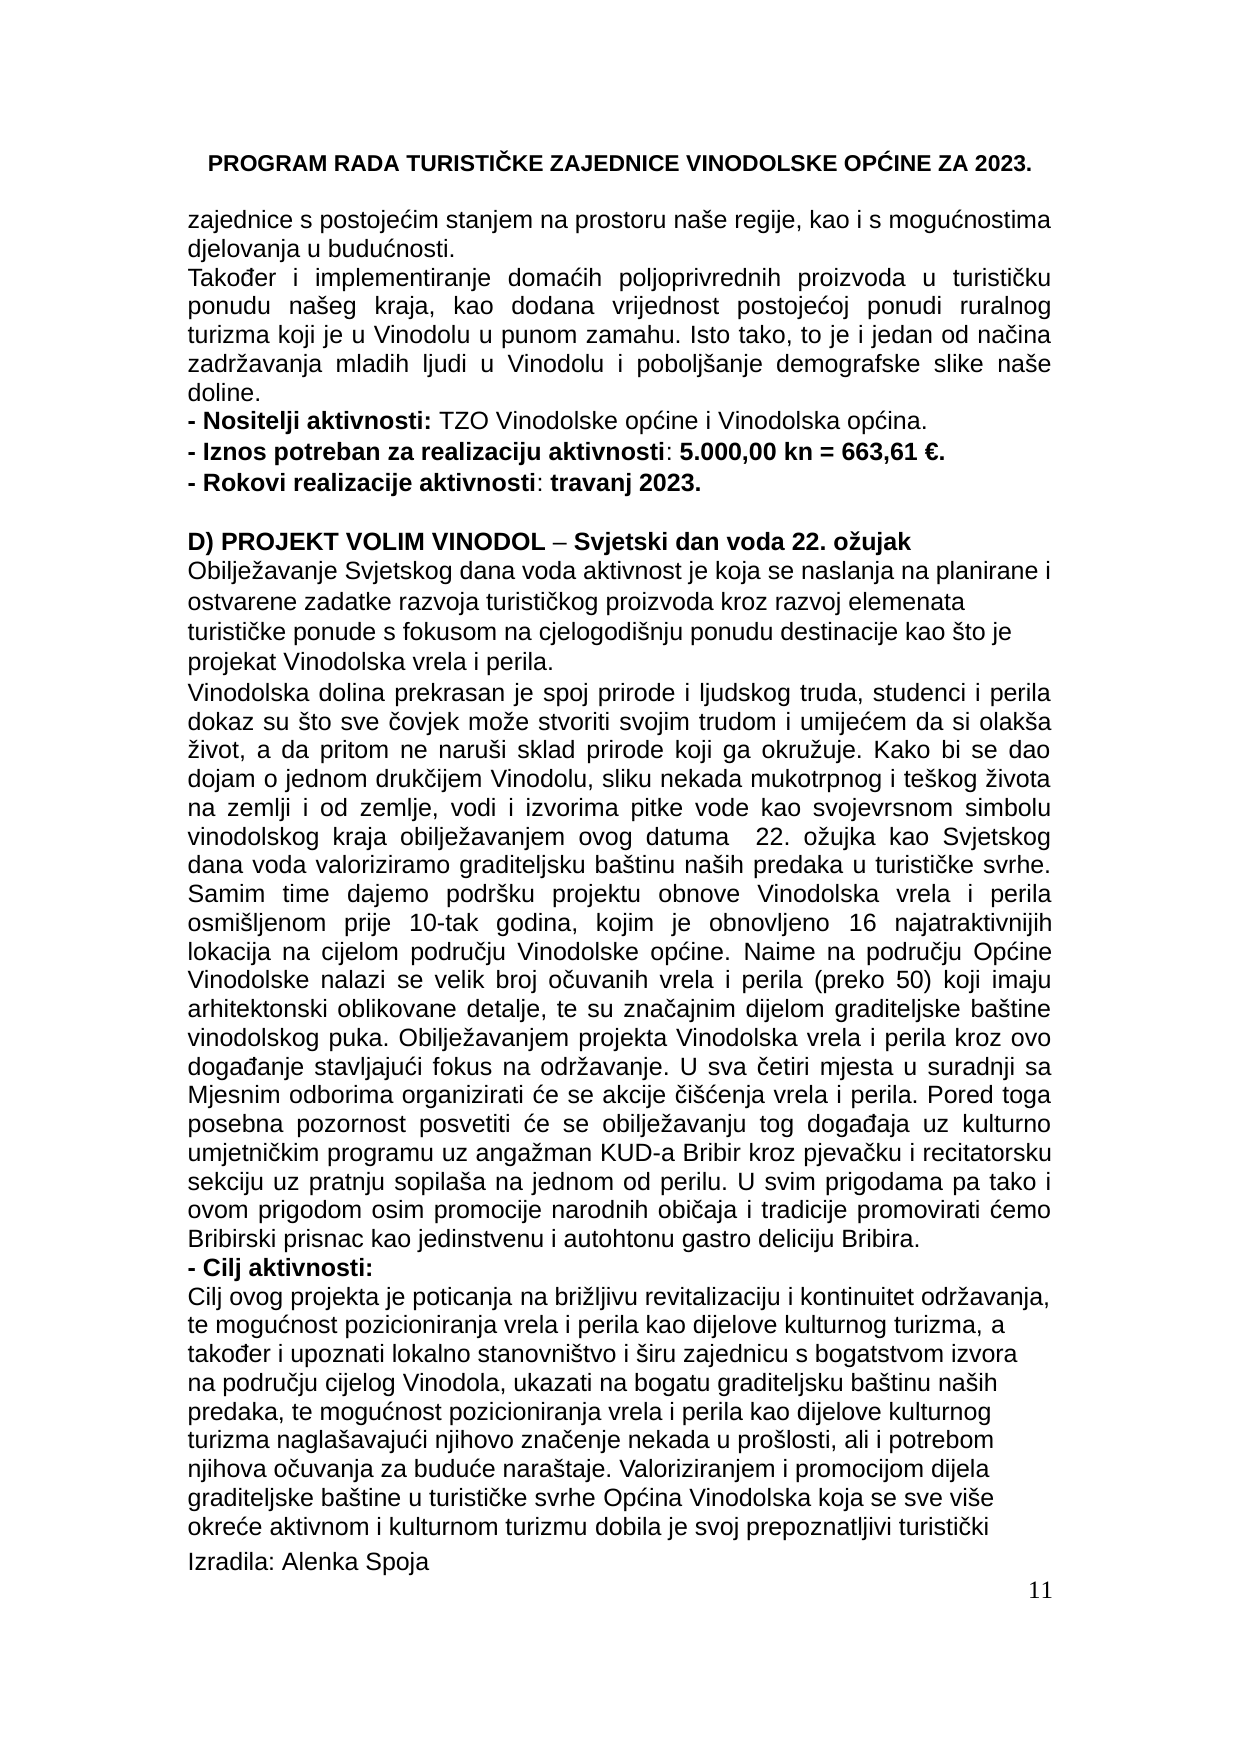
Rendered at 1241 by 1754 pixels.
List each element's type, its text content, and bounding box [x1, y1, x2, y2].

text D) PROJEKT VOLIM VINODOL – Svjetski dan voda 22. ožujak [187, 527, 1053, 556]
text - Iznos potreban za realizaciju aktivnosti: 5.000,00 kn = 663,61 €. [187, 437, 1053, 466]
text Također i implementiranje domaćih poljoprivrednih proizvoda u turističku ponudu našeg kraja, kao dodana vrijednost postojećoj ponudi ruralnog turizma koji je u Vinodolu u punom zamahu. Isto tako, to je i jedan od načina zadržavanja mladih ljudi u Vinodolu i poboljšanje demografske slike naše doline. [187, 263, 1053, 406]
text Obilježavanje Svjetskog dana voda aktivnost je koja se naslanja na planirane i ostvarene zadatke razvoja turističkog proizvoda kroz razvoj elemenata turističke ponude s fokusom na cjelogodišnju ponudu destinacije kao što je projekat Vinodolska vrela i perila. [187, 556, 1053, 676]
text zajednice s postojećim stanjem na prostoru naše regije, kao i s mogućnostima djelovanja u budućnosti. [187, 205, 1053, 263]
text - Nositelji aktivnosti: TZO Vinodolske općine i Vinodolska općina. [187, 406, 1053, 435]
text Vinodolska dolina prekrasan je spoj prirode i ljudskog truda, studenci i perila dokaz su što sve čovjek može stvoriti svojim trudom i umijećem da si olakša život, a da pritom ne naruši sklad prirode koji ga okružuje. Kako bi se dao dojam o jednom drukčijem Vinodolu, sliku nekada mukotrpnog i teškog života na zemlji i od zemlje, vodi i izvorima pitke vode kao svojevrsnom simbolu vinodolskog kraja obilježavanjem ovog datuma 22. ožujka kao Svjetskog dana voda valoriziramo graditeljsku baštinu naših predaka u turističke svrhe. Samim time dajemo podršku projektu obnove Vinodolska vrela i perila osmišljenom prije 10-tak godina, kojim je obnovljeno 16 najatraktivnijih lokacija na cijelom području Vinodolske općine. Naime na području Općine Vinodolske nalazi se velik broj očuvanih vrela i perila (preko 50) koji imaju arhitektonski oblikovane detalje, te su značajnim dijelom graditeljske baštine vinodolskog puka. Obilježavanjem projekta Vinodolska vrela i perila kroz ovo događanje stavljajući fokus na održavanje. U sva četiri mjesta u suradnji sa Mjesnim odborima organizirati će se akcije čišćenja vrela i perila. Pored toga posebna pozornost posvetiti će se obilježavanju tog događaja uz kulturno umjetničkim programu uz angažman KUD-a Bribir kroz pjevačku i recitatorsku sekciju uz pratnju sopilaša na jednom od perilu. U svim prigodama pa tako i ovom prigodom osim promocije narodnih običaja i tradicije promovirati ćemo Bribirski prisnac kao jedinstvenu i autohtonu gastro deliciju Bribira. [187, 678, 1053, 1253]
text - Rokovi realizacije aktivnosti: travanj 2023. [187, 468, 1053, 497]
text - Cilj aktivnosti: [187, 1253, 1053, 1281]
text Cilj ovog projekta je poticanja na brižljivu revitalizaciju i kontinuitet održavanja, te mogućnost pozicioniranja vrela i perila kao dijelove kulturnog turizma, a također i upoznati lokalno stanovništvo i širu zajednicu s bogatstvom izvora na području cijelog Vinodola, ukazati na bogatu graditeljsku baštinu naših predaka, te mogućnost pozicioniranja vrela i perila kao dijelove kulturnog turizma naglašavajući njihovo značenje nekada u prošlosti, ali i potrebom njihova očuvanja za buduće naraštaje. Valoriziranjem i promocijom dijela graditeljske baštine u turističke svrhe Općina Vinodolska koja se sve više okreće aktivnom i kulturnom turizmu dobila je svoj prepoznatljivi turistički [187, 1281, 1053, 1540]
